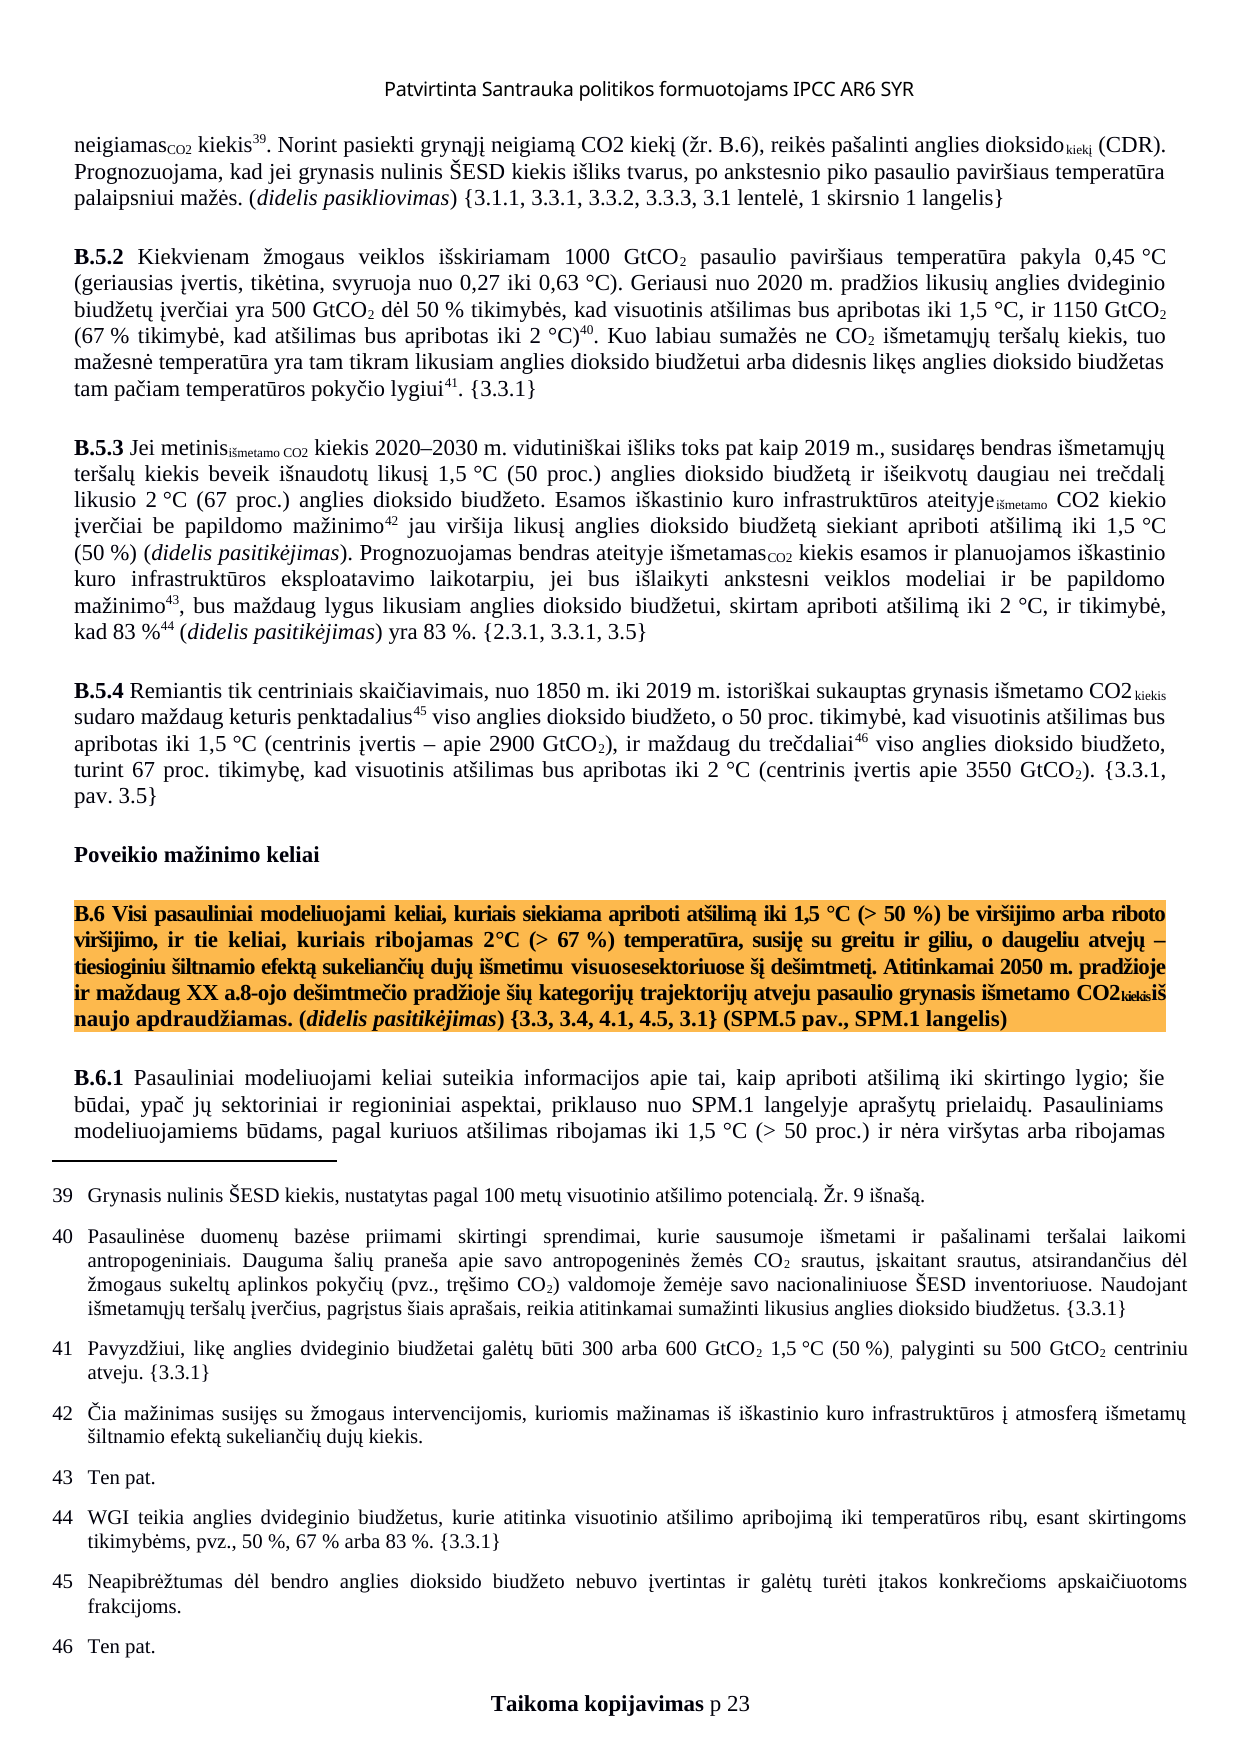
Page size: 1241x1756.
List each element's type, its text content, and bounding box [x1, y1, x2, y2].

text B.6.1 Pasauliniai modeliuojami keliai suteikia informacijos apie tai, kaip apriboti atšilimą iki skirtingo lygio; šie būdai, ypač jų sektoriniai ir regioniniai aspektai, priklauso nuo SPM.1 langelyje aprašytų prielaidų. Pasauliniams modeliuojamiems būdams, pagal kuriuos atšilimas ribojamas iki 1,5 °C (> 50 proc.) ir nėra viršytas arba ribojamas [74, 1064, 1166, 1143]
text neigiamasCO2 kiekis. Norint pasiekti grynąjį neigiamą CO2 kiekį (žr. B.6), reikės pašalinti anglies dioksidokiekį (CDR). Prognozuojama, kad jei grynasis nulinis ŠESD kiekis išliks tvarus, po ankstesnio piko pasaulio paviršiaus temperatūra palaipsniui mažės. (didelis pasikliovimas) {3.1.1, 3.3.1, 3.3.2, 3.3.3, 3.1 lentelė, 1 skirsnio 1 langelis} [74, 131, 1166, 210]
text Pasaulinėse duomenų bazėse priimami skirtingi sprendimai, kurie sausumoje išmetami ir pašalinami teršalai laikomi antropogeniniais. Dauguma šalių praneša apie savo antropogeninės žemės CO2 srautus, įskaitant srautus, atsirandančius dėl žmogaus sukeltų aplinkos pokyčių (pvz., tręšimo CO2) valdomoje žemėje savo nacionaliniuose ŠESD inventoriuose. Naudojant išmetamųjų teršalų įverčius, pagrįstus šiais aprašais, reikia atitinkamai sumažinti likusius anglies dioksido biudžetus. {3.3.1} [52, 1223, 1188, 1320]
text Ten pat. [52, 1634, 1188, 1658]
text Ten pat. [52, 1465, 1188, 1489]
text Čia mažinimas susijęs su žmogaus intervencijomis, kuriomis mažinamas iš iškastinio kuro infrastruktūros į atmosferą išmetamų šiltnamio efektą sukeliančių dujų kiekis. [52, 1400, 1188, 1448]
text WGI teikia anglies dvideginio biudžetus, kurie atitinka visuotinio atšilimo apribojimą iki temperatūros ribų, esant skirtingoms tikimybėms, pvz., 50 %, 67 % arba 83 %. {3.3.1} [52, 1505, 1188, 1553]
text B.6 Visi pasauliniai modeliuojami keliai, kuriais siekiama apriboti atšilimą iki 1,5 °C (> 50 %) be viršijimo arba riboto viršijimo, ir tie keliai, kuriais ribojamas 2°C (> 67 %) temperatūra, susiję su greitu ir giliu, o daugeliu atvejų – tiesioginiu šiltnamio efektą sukeliančių dujų išmetimu visuosesektoriuose šį dešimtmetį. Atitinkamai 2050 m. pradžioje ir maždaug XX a.8-ojo dešimtmečio pradžioje šių kategorijų trajektorijų atveju pasaulio grynasis išmetamo CO2kiekisiš naujo apdraudžiamas. (didelis pasitikėjimas) {3.3, 3.4, 4.1, 4.5, 3.1} (SPM.5 pav., SPM.1 langelis) [74, 900, 1166, 1032]
text Pavyzdžiui, likę anglies dvideginio biudžetai galėtų būti 300 arba 600 GtCO2 1,5 °C (50 %), palyginti su 500 GtCO2 centriniu atveju. {3.3.1} [52, 1336, 1188, 1384]
text Grynasis nulinis ŠESD kiekis, nustatytas pagal 100 metų visuotinio atšilimo potencialą. Žr. 9 išnašą. [52, 1183, 1188, 1207]
text B.5.3 Jei metinisišmetamo CO2 kiekis 2020–2030 m. vidutiniškai išliks toks pat kaip 2019 m., susidaręs bendras išmetamųjų teršalų kiekis beveik išnaudotų likusį 1,5 °C (50 proc.) anglies dioksido biudžetą ir išeikvotų daugiau nei trečdalį likusio 2 °C (67 proc.) anglies dioksido biudžeto. Esamos iškastinio kuro infrastruktūros ateityjeišmetamo CO2 kiekio įverčiai be papildomo mažinimo jau viršija likusį anglies dioksido biudžetą siekiant apriboti atšilimą iki 1,5 °C (50 %) (didelis pasitikėjimas). Prognozuojamas bendras ateityje išmetamasCO2 kiekis esamos ir planuojamos iškastinio kuro infrastruktūros eksploatavimo laikotarpiu, jei bus išlaikyti ankstesni veiklos modeliai ir be papildomo mažinimo, bus maždaug lygus likusiam anglies dioksido biudžetui, skirtam apriboti atšilimą iki 2 °C, ir tikimybė, kad 83 % (didelis pasitikėjimas) yra 83 %. {2.3.1, 3.3.1, 3.5} [74, 433, 1166, 644]
text Neapibrėžtumas dėl bendro anglies dioksido biudžeto nebuvo įvertintas ir galėtų turėti įtakos konkrečioms apskaičiuotoms frakcijoms. [52, 1569, 1188, 1618]
text B.5.4 Remiantis tik centriniais skaičiavimais, nuo 1850 m. iki 2019 m. istoriškai sukauptas grynasis išmetamo CO2kiekis sudaro maždaug keturis penktadalius viso anglies dioksido biudžeto, o 50 proc. tikimybė, kad visuotinis atšilimas bus apribotas iki 1,5 °C (centrinis įvertis – apie 2900 GtCO2), ir maždaug du trečdaliai viso anglies dioksido biudžeto, turint 67 proc. tikimybę, kad visuotinis atšilimas bus apribotas iki 2 °C (centrinis įvertis apie 3550 GtCO2). {3.3.1, pav. 3.5} [74, 677, 1166, 809]
text B.5.2 Kiekvienam žmogaus veiklos išskiriamam 1000 GtCO2 pasaulio paviršiaus temperatūra pakyla 0,45 °C (geriausias įvertis, tikėtina, svyruoja nuo 0,27 iki 0,63 °C). Geriausi nuo 2020 m. pradžios likusių anglies dvideginio biudžetų įverčiai yra 500 GtCO2 dėl 50 % tikimybės, kad visuotinis atšilimas bus apribotas iki 1,5 °C, ir 1150 GtCO2 (67 % tikimybė, kad atšilimas bus apribotas iki 2 °C). Kuo labiau sumažės ne CO2 išmetamųjų teršalų kiekis, tuo mažesnė temperatūra yra tam tikram likusiam anglies dioksido biudžetui arba didesnis likęs anglies dioksido biudžetas tam pačiam temperatūros pokyčio lygiui. {3.3.1} [74, 243, 1166, 401]
text Poveikio mažinimo keliai [74, 841, 1166, 867]
